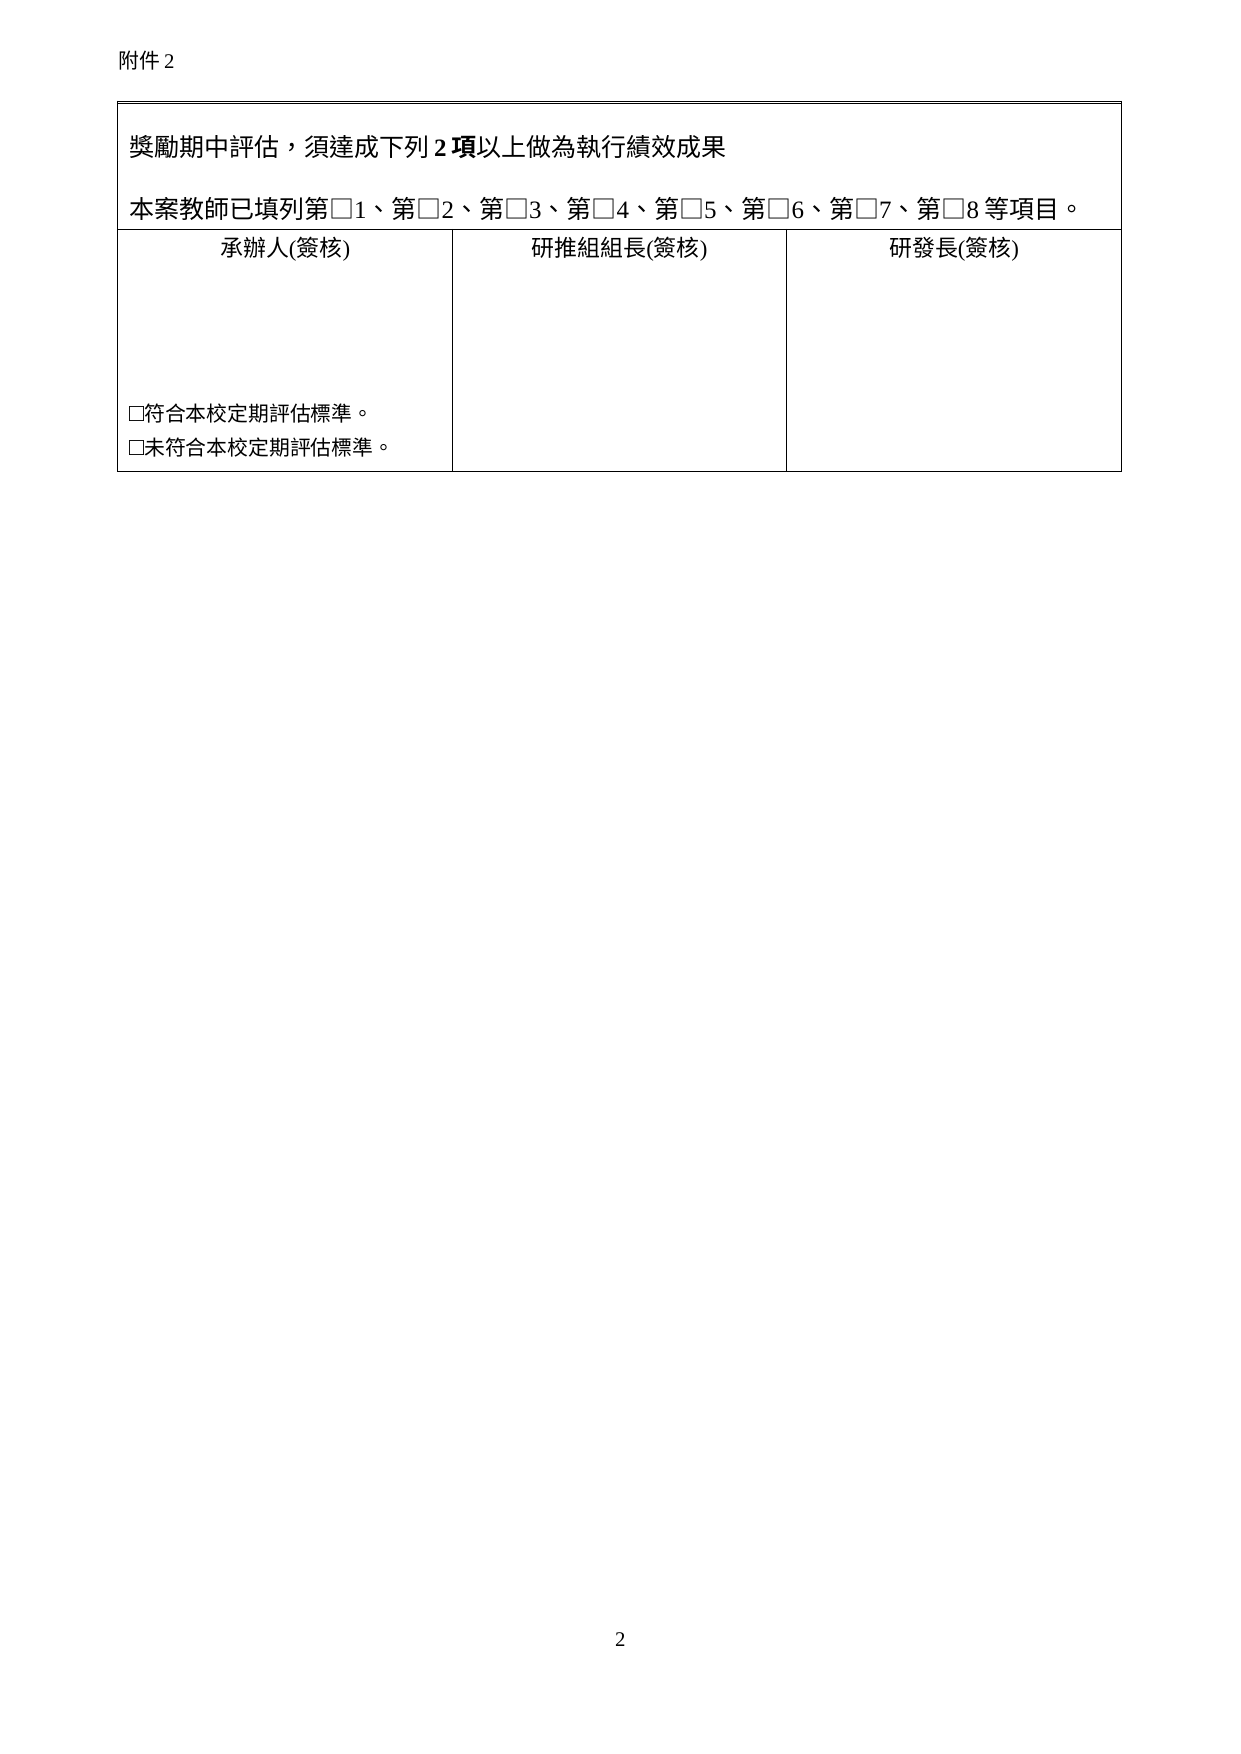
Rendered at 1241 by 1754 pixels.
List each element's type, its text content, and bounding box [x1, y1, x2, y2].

table_cell 獎勵期中評估，須達成下列2項以上做為執行績效成果 本案教師已填列第□1、第□2、第□3、第□4、第□5、第□6、第□7、第□8等項目。 [118, 104, 1121, 229]
table_cell 研推組組長(簽核) [453, 230, 786, 471]
table_cell 研發長(簽核) [787, 230, 1121, 471]
table_cell 承辦人(簽核) □符合本校定期評估標準。 □未符合本校定期評估標準。 [118, 230, 452, 471]
